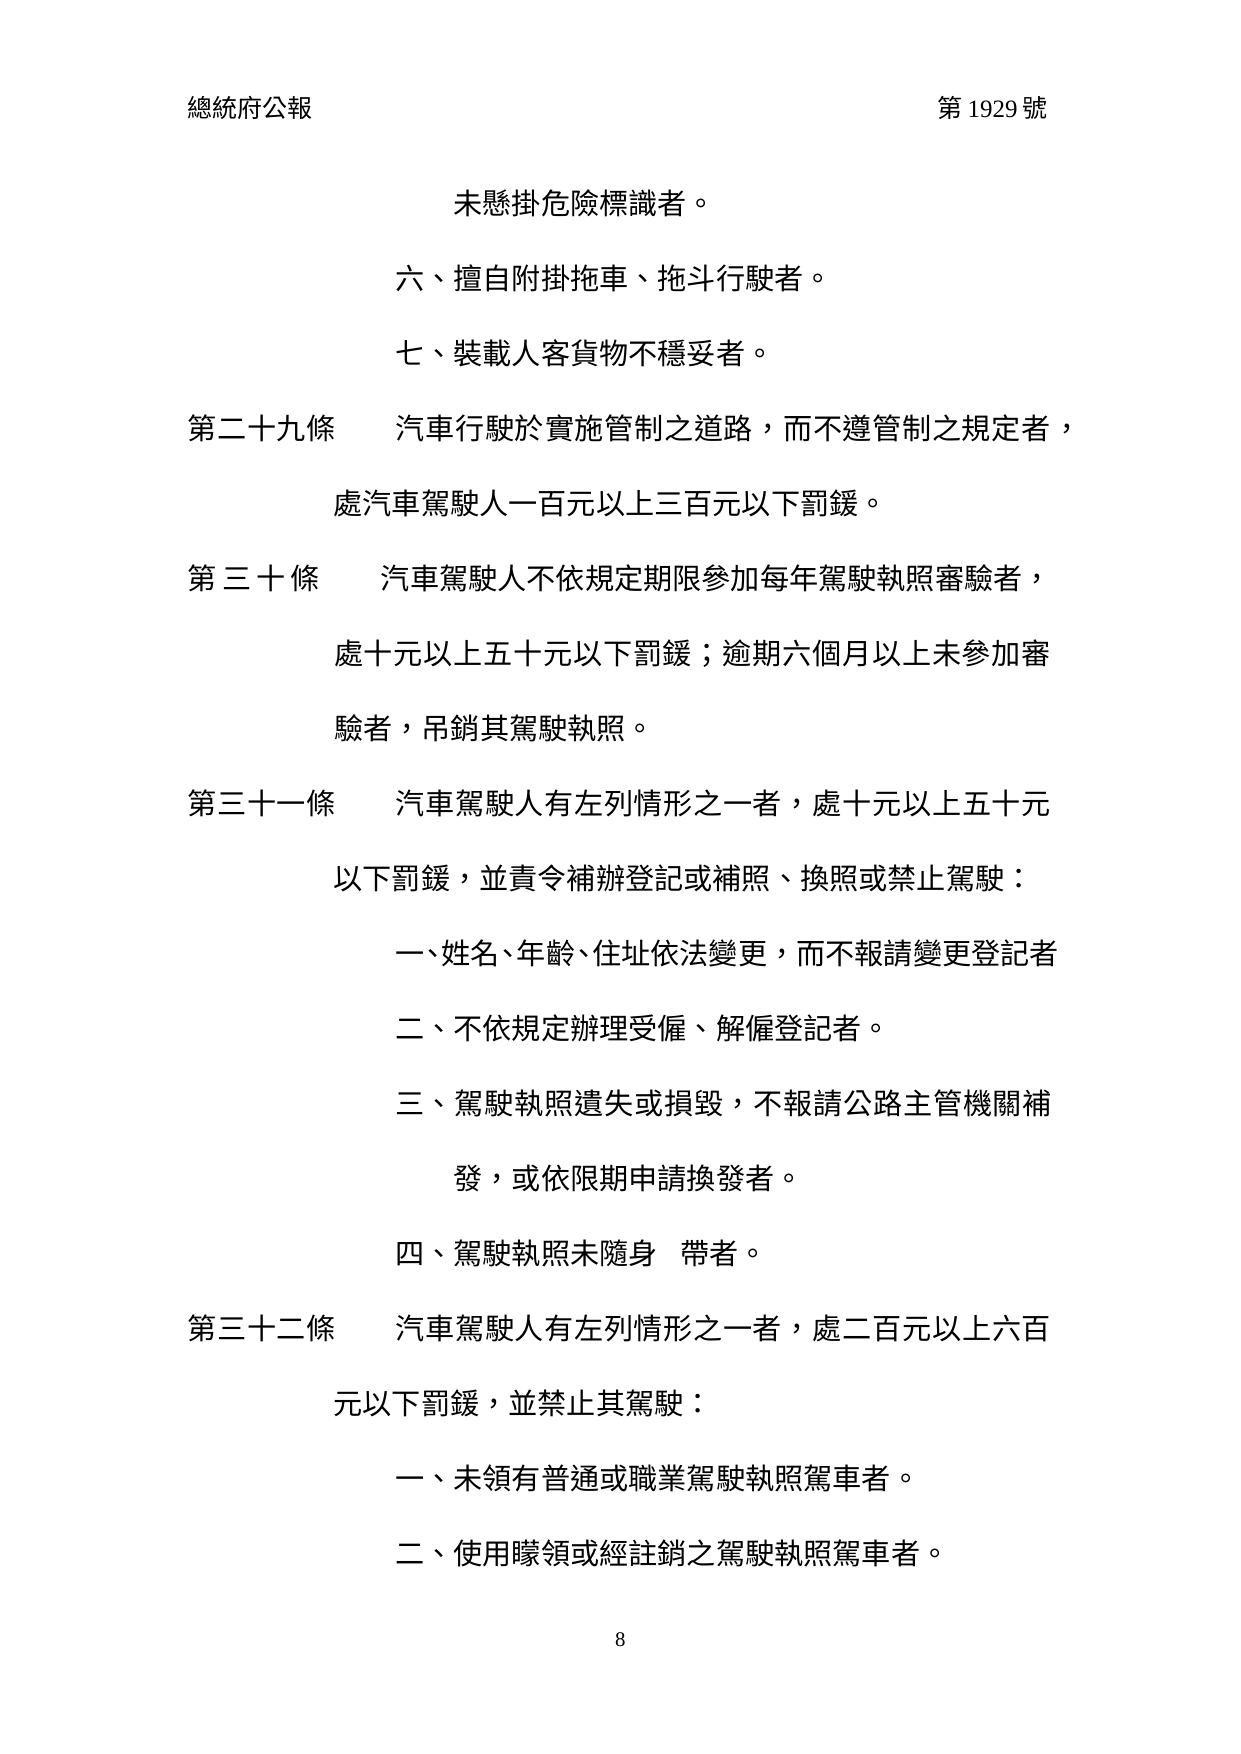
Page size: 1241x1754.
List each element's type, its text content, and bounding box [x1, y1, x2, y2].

text 三、駕駛執照遺失或損毀，不報請公路主管機關補發，或依限期申請換發者。 [395, 1064, 1053, 1214]
text 四、駕駛執照未隨身帶者。 [395, 1214, 1053, 1289]
text 六、擅自附掛拖車、拖斗行駛者。 [395, 239, 1053, 314]
text 七、裝載人客貨物不穩妥者。 [395, 314, 1053, 389]
text 一、姓名、年齡、住址依法變更，而不報請變更登記者。 [395, 914, 1053, 989]
text 第二十九條 汽車行駛於實施管制之道路，而不遵管制之規定者，處汽車駕駛人一百元以上三百元以下罰鍰。 [187, 389, 1053, 539]
text 一、未領有普通或職業駕駛執照駕車者。 [395, 1439, 1053, 1514]
text 第三十一條 汽車駕駛人有左列情形之一者，處十元以上五十元以下罰鍰，並責令補辦登記或補照、換照或禁止駕駛： [187, 764, 1053, 914]
text 第三十條 汽車駕駛人不依規定期限參加每年駕駛執照審驗者，處十元以上五十元以下罰鍰；逾期六個月以上未參加審驗者，吊銷其駕駛執照。 [187, 539, 1053, 764]
text 二、使用矇領或經註銷之駕駛執照駕車者。 [395, 1514, 1053, 1589]
text 二、不依規定辦理受僱、解僱登記者。 [395, 989, 1053, 1064]
text 未懸掛危險標識者。 [395, 164, 1053, 239]
text 第三十二條 汽車駕駛人有左列情形之一者，處二百元以上六百元以下罰鍰，並禁止其駕駛： [187, 1289, 1053, 1439]
